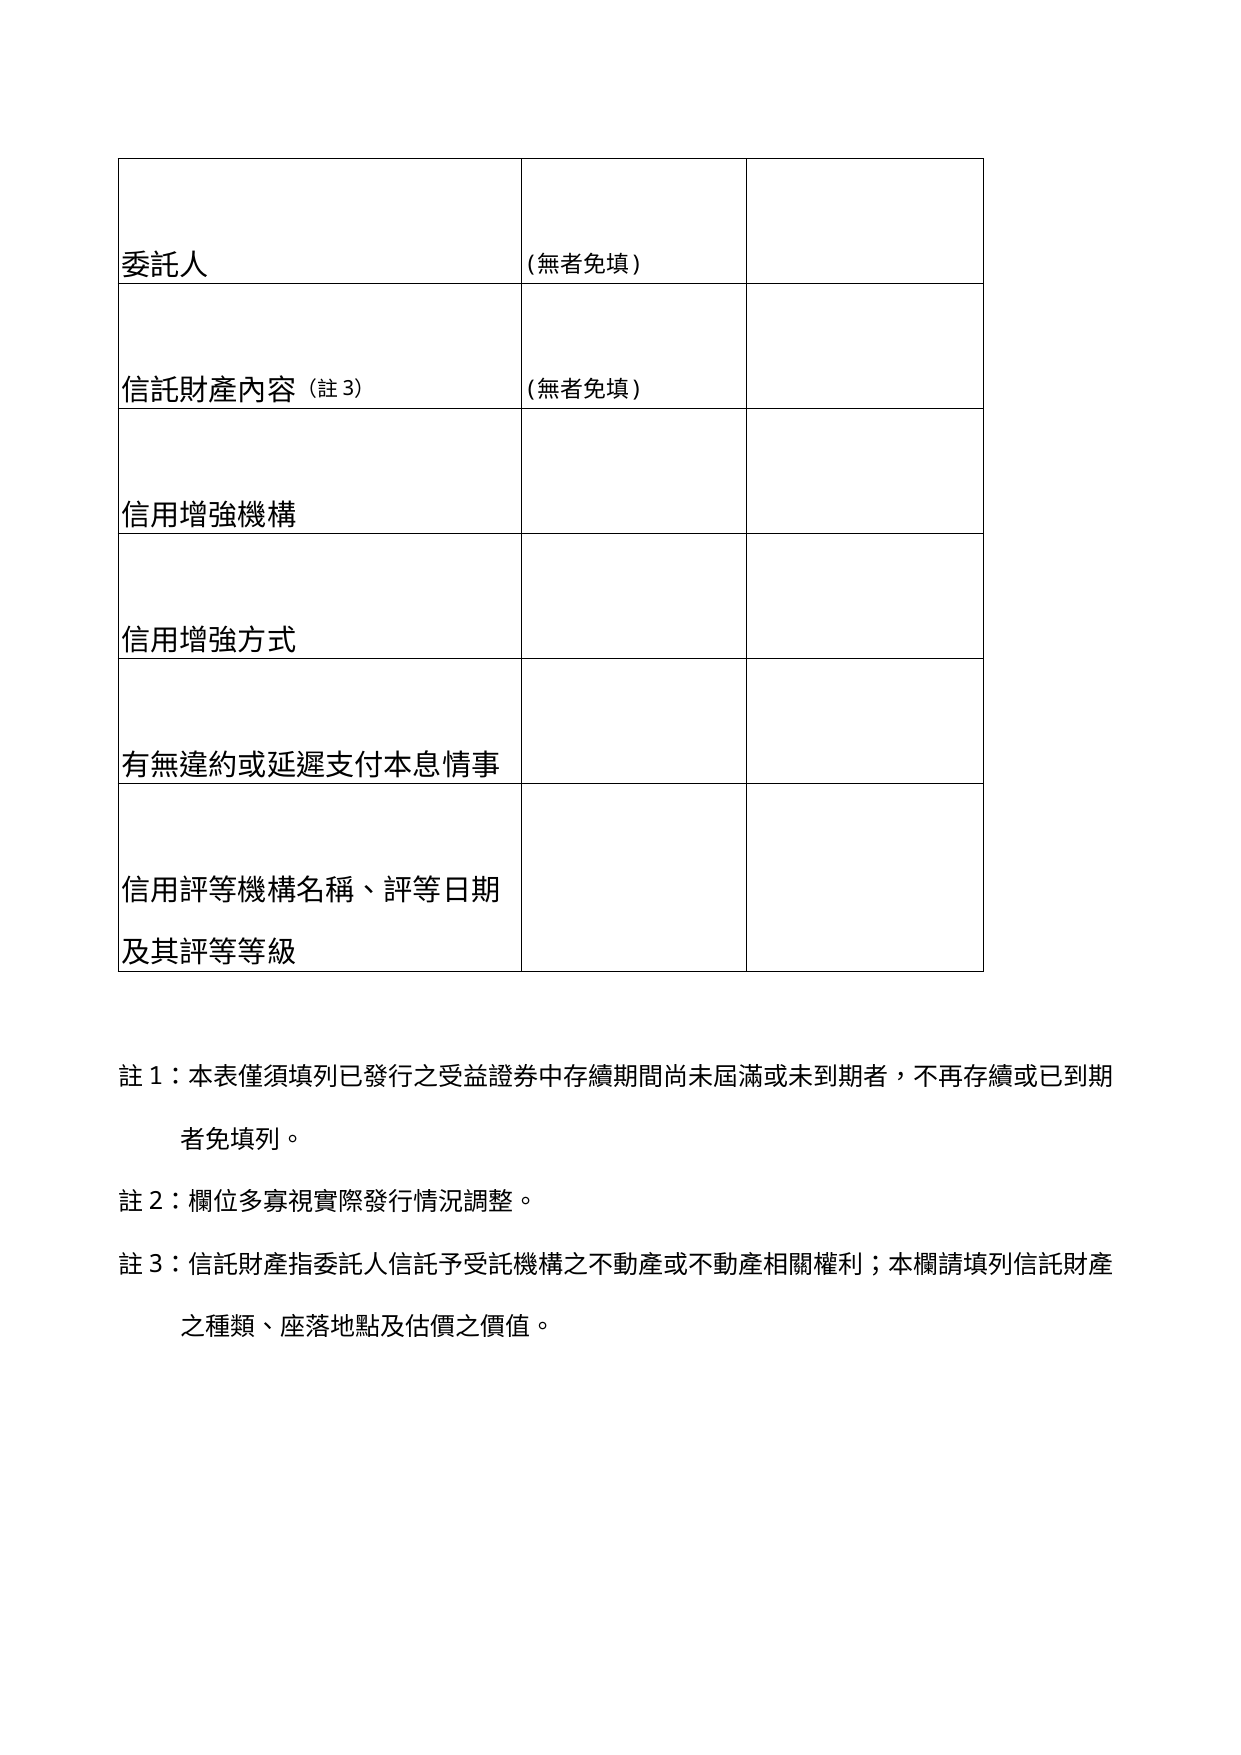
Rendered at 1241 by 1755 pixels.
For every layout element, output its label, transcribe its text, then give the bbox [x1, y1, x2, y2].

text 註1：本表僅須填列已發行之受益證券中存續期間尚未屆滿或未到期者，不再存續或已到期者免填列。 [118, 1033, 1122, 1158]
table_cell 信用評等機構名稱、評等日期及其評等等級 [119, 784, 521, 971]
table_cell (無者免填) [522, 159, 746, 283]
table_cell 信用增強機構 [119, 409, 521, 533]
text 註3：信託財產指委託人信託予受託機構之不動產或不動產相關權利；本欄請填列信託財產之種類、座落地點及估價之價值。 [118, 1221, 1122, 1346]
table_cell [747, 659, 983, 783]
table_cell 信用增強方式 [119, 534, 521, 658]
table_cell [522, 659, 746, 783]
table_cell 有無違約或延遲支付本息情事 [119, 659, 521, 783]
table_cell [522, 409, 746, 533]
table_cell (無者免填) [522, 284, 746, 408]
table_cell [747, 784, 983, 971]
text 註2：欄位多寡視實際發行情況調整。 [118, 1158, 1122, 1221]
table_cell [747, 159, 983, 283]
table_cell [747, 534, 983, 658]
table_cell [522, 534, 746, 658]
table_cell [522, 784, 746, 971]
table_cell 信託財產內容（註3） [119, 284, 521, 408]
table_cell [747, 409, 983, 533]
table_cell [747, 284, 983, 408]
table_cell 委託人 [119, 159, 521, 283]
